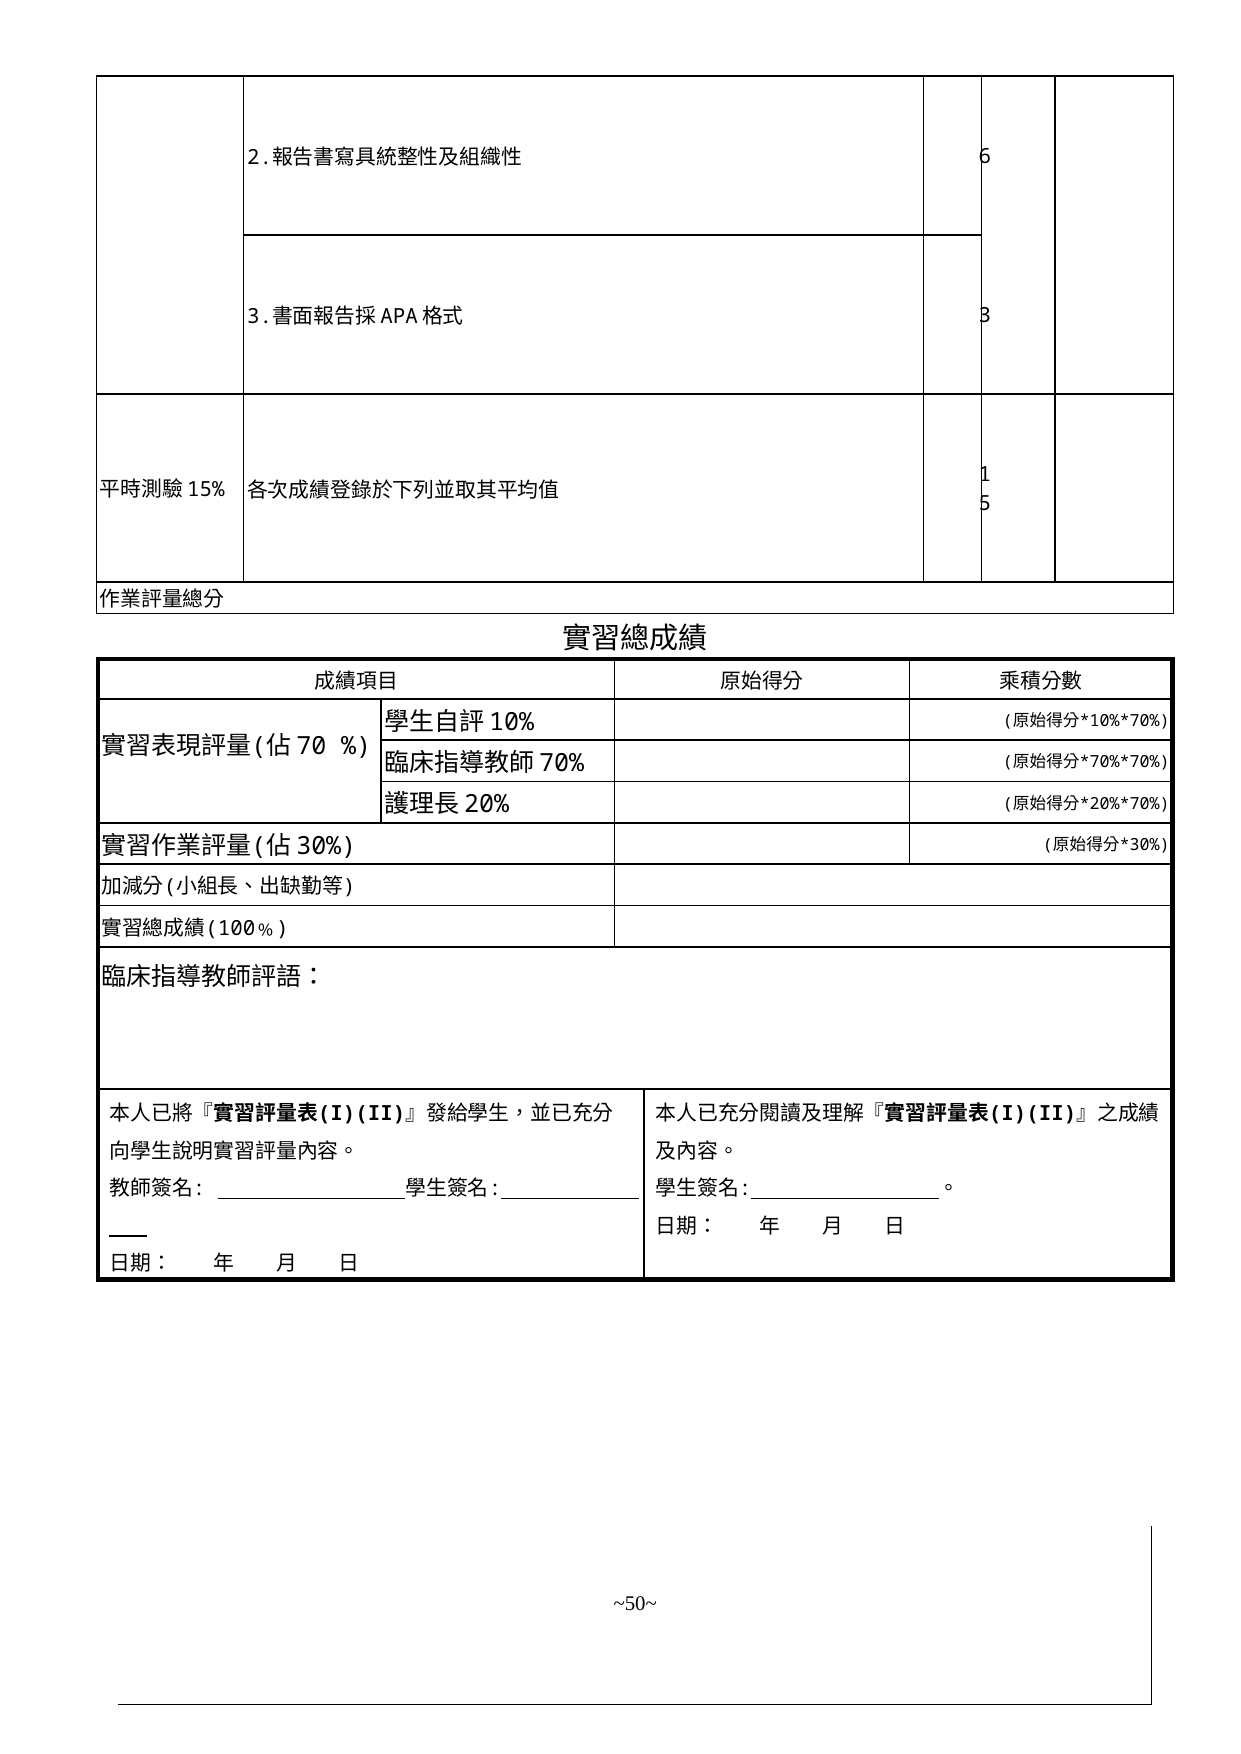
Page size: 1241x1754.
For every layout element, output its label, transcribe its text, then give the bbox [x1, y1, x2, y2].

table_cell 15 [924, 395, 981, 581]
table_cell 6 [924, 77, 981, 234]
table_cell [97, 77, 243, 393]
table_header 乘積分數 [910, 661, 1170, 698]
table_cell (原始得分*20%*70%) [910, 782, 1170, 822]
table_cell [1056, 395, 1173, 581]
table_cell 加減分(小組長、出缺勤等) [100, 865, 614, 905]
table_cell [615, 782, 909, 822]
table_cell [615, 906, 1170, 946]
table_cell [982, 395, 1054, 581]
table_cell 本人已將『實習評量表(I)(II)』發給學生，並已充分向學生說明實習評量內容。 教師簽名: 學生簽名: 日期： 年 月 日 [100, 1090, 643, 1277]
table_cell [1056, 77, 1173, 393]
table_cell 臨床指導教師評語： [100, 948, 1170, 1088]
table_cell 3 [924, 236, 981, 393]
table_cell 臨床指導教師70% [382, 741, 614, 781]
table_cell 本人已充分閱讀及理解『實習評量表(I)(II)』之成績及內容。 學生簽名: 。 日期： 年 月 日 [645, 1090, 1170, 1277]
table_cell (原始得分*10%*70%) [910, 700, 1170, 739]
table_cell [615, 865, 1170, 905]
table_cell 實習表現評量(佔70 %) [100, 700, 380, 822]
table_cell [982, 77, 1054, 393]
table_cell 3.書面報告採APA格式 [244, 236, 923, 393]
table_cell [615, 741, 909, 781]
text 實習總成績 [118, 614, 1152, 657]
table_header 原始得分 [615, 661, 909, 698]
table_cell 作業評量總分 [97, 583, 1173, 613]
table_cell 平時測驗15% [97, 395, 243, 581]
table_cell (原始得分*30%) [910, 824, 1170, 863]
table_header 成績項目 [100, 661, 614, 698]
table_cell 學生自評10% [382, 700, 614, 739]
table_cell 實習總成績(100﹪) [100, 906, 614, 946]
table_cell 護理長20% [382, 782, 614, 822]
table_cell 實習作業評量(佔30%) [100, 824, 614, 863]
table_cell (原始得分*70%*70%) [910, 741, 1170, 781]
table_cell [615, 700, 909, 739]
table_cell 2.報告書寫具統整性及組織性 [244, 77, 923, 234]
table_cell 各次成績登錄於下列並取其平均值 [244, 395, 923, 581]
table_cell [615, 824, 909, 863]
